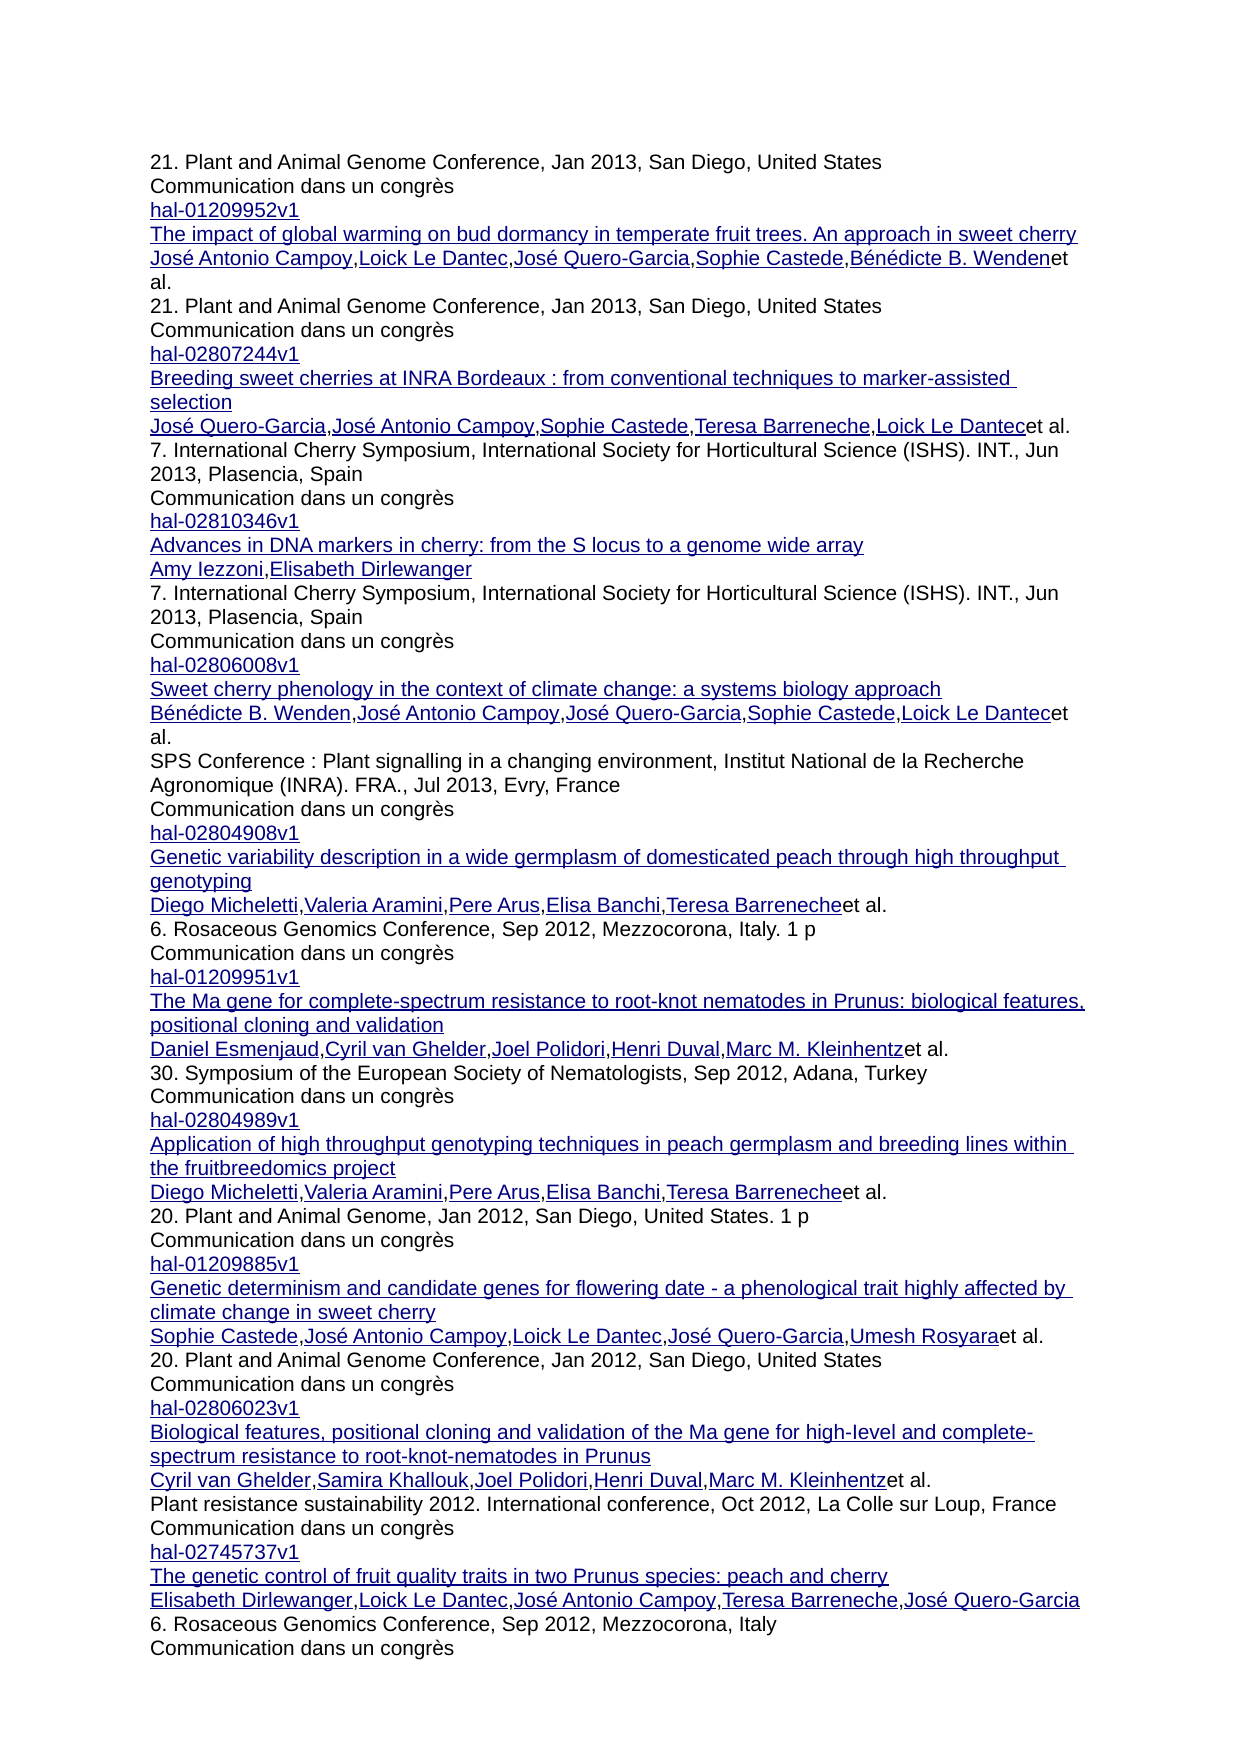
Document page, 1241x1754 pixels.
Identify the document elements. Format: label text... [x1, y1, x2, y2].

table_cell The genetic control of fruit quality traits in two Prunus species: peach and cherry Elisabeth Dirlewanger,Loick Le Dantec,José Antonio Campoy,Teresa Barreneche,José Quero-Garcia 6. Rosaceous Genomics Conference, Sep 2012, Mezzocorona, Italy Communication dans un congrès [150, 1564, 1090, 1659]
table_cell Genetic variability description in a wide germplasm of domesticated peach through high throughput genotyping Diego Micheletti,Valeria Aramini,Pere Arus,Elisa Banchi,Teresa Barrenecheet al. 6. Rosaceous Genomics Conference, Sep 2012, Mezzocorona, Italy. 1 p Communication dans un congrès hal-01209951v1 [150, 845, 1090, 988]
table_cell Application of high throughput genotyping techniques in peach germplasm and breeding lines within the fruitbreedomics project Diego Micheletti,Valeria Aramini,Pere Arus,Elisa Banchi,Teresa Barrenecheet al. 20. Plant and Animal Genome, Jan 2012, San Diego, United States. 1 p Communication dans un congrès hal-01209885v1 [150, 1132, 1090, 1276]
table_cell Sweet cherry phenology in the context of climate change: a systems biology approach Bénédicte B. Wenden,José Antonio Campoy,José Quero-Garcia,Sophie Castede,Loick Le Dantecet al. SPS Conference : Plant signalling in a changing environment, Institut National de la Recherche Agronomique (INRA). FRA., Jul 2013, Evry, France Communication dans un congrès hal-02804908v1 [150, 677, 1090, 845]
table_cell Genetic determinism and candidate genes for flowering date - a phenological trait highly affected by climate change in sweet cherry Sophie Castede,José Antonio Campoy,Loick Le Dantec,José Quero-Garcia,Umesh Rosyaraet al. 20. Plant and Animal Genome Conference, Jan 2012, San Diego, United States Communication dans un congrès hal-02806023v1 [150, 1276, 1090, 1420]
table_cell Advances in DNA markers in cherry: from the S locus to a genome wide array Amy Iezzoni,Elisabeth Dirlewanger 7. International Cherry Symposium, International Society for Horticultural Science (ISHS). INT., Jun 2013, Plasencia, Spain Communication dans un congrès hal-02806008v1 [150, 533, 1090, 677]
table_cell Breeding sweet cherries at INRA Bordeaux : from conventional techniques to marker-assisted selection José Quero-Garcia,José Antonio Campoy,Sophie Castede,Teresa Barreneche,Loick Le Dantecet al. 7. International Cherry Symposium, International Society for Horticultural Science (ISHS). INT., Jun 2013, Plasencia, Spain Communication dans un congrès hal-02810346v1 [150, 366, 1090, 533]
table_cell The Ma gene for complete-spectrum resistance to root-knot nematodes in Prunus: biological features, positional cloning and validation Daniel Esmenjaud,Cyril van Ghelder,Joel Polidori,Henri Duval,Marc M. Kleinhentzet al. 30. Symposium of the European Society of Nematologists, Sep 2012, Adana, Turkey Communication dans un congrès hal-02804989v1 [150, 989, 1090, 1132]
table_cell The impact of global warming on bud dormancy in temperate fruit trees. An approach in sweet cherry José Antonio Campoy,Loick Le Dantec,José Quero-Garcia,Sophie Castede,Bénédicte B. Wendenet al. 21. Plant and Animal Genome Conference, Jan 2013, San Diego, United States Communication dans un congrès hal-02807244v1 [150, 222, 1090, 366]
table_cell 21. Plant and Animal Genome Conference, Jan 2013, San Diego, United States Communication dans un congrès hal-01209952v1 [150, 150, 1090, 222]
table_cell Biological features, positional cloning and validation of the Ma gene for high-Ievel and complete-spectrum resistance to root-knot-nematodes in Prunus Cyril van Ghelder,Samira Khallouk,Joel Polidori,Henri Duval,Marc M. Kleinhentzet al. Plant resistance sustainability 2012. International conference, Oct 2012, La Colle sur Loup, France Communication dans un congrès hal-02745737v1 [150, 1420, 1090, 1563]
